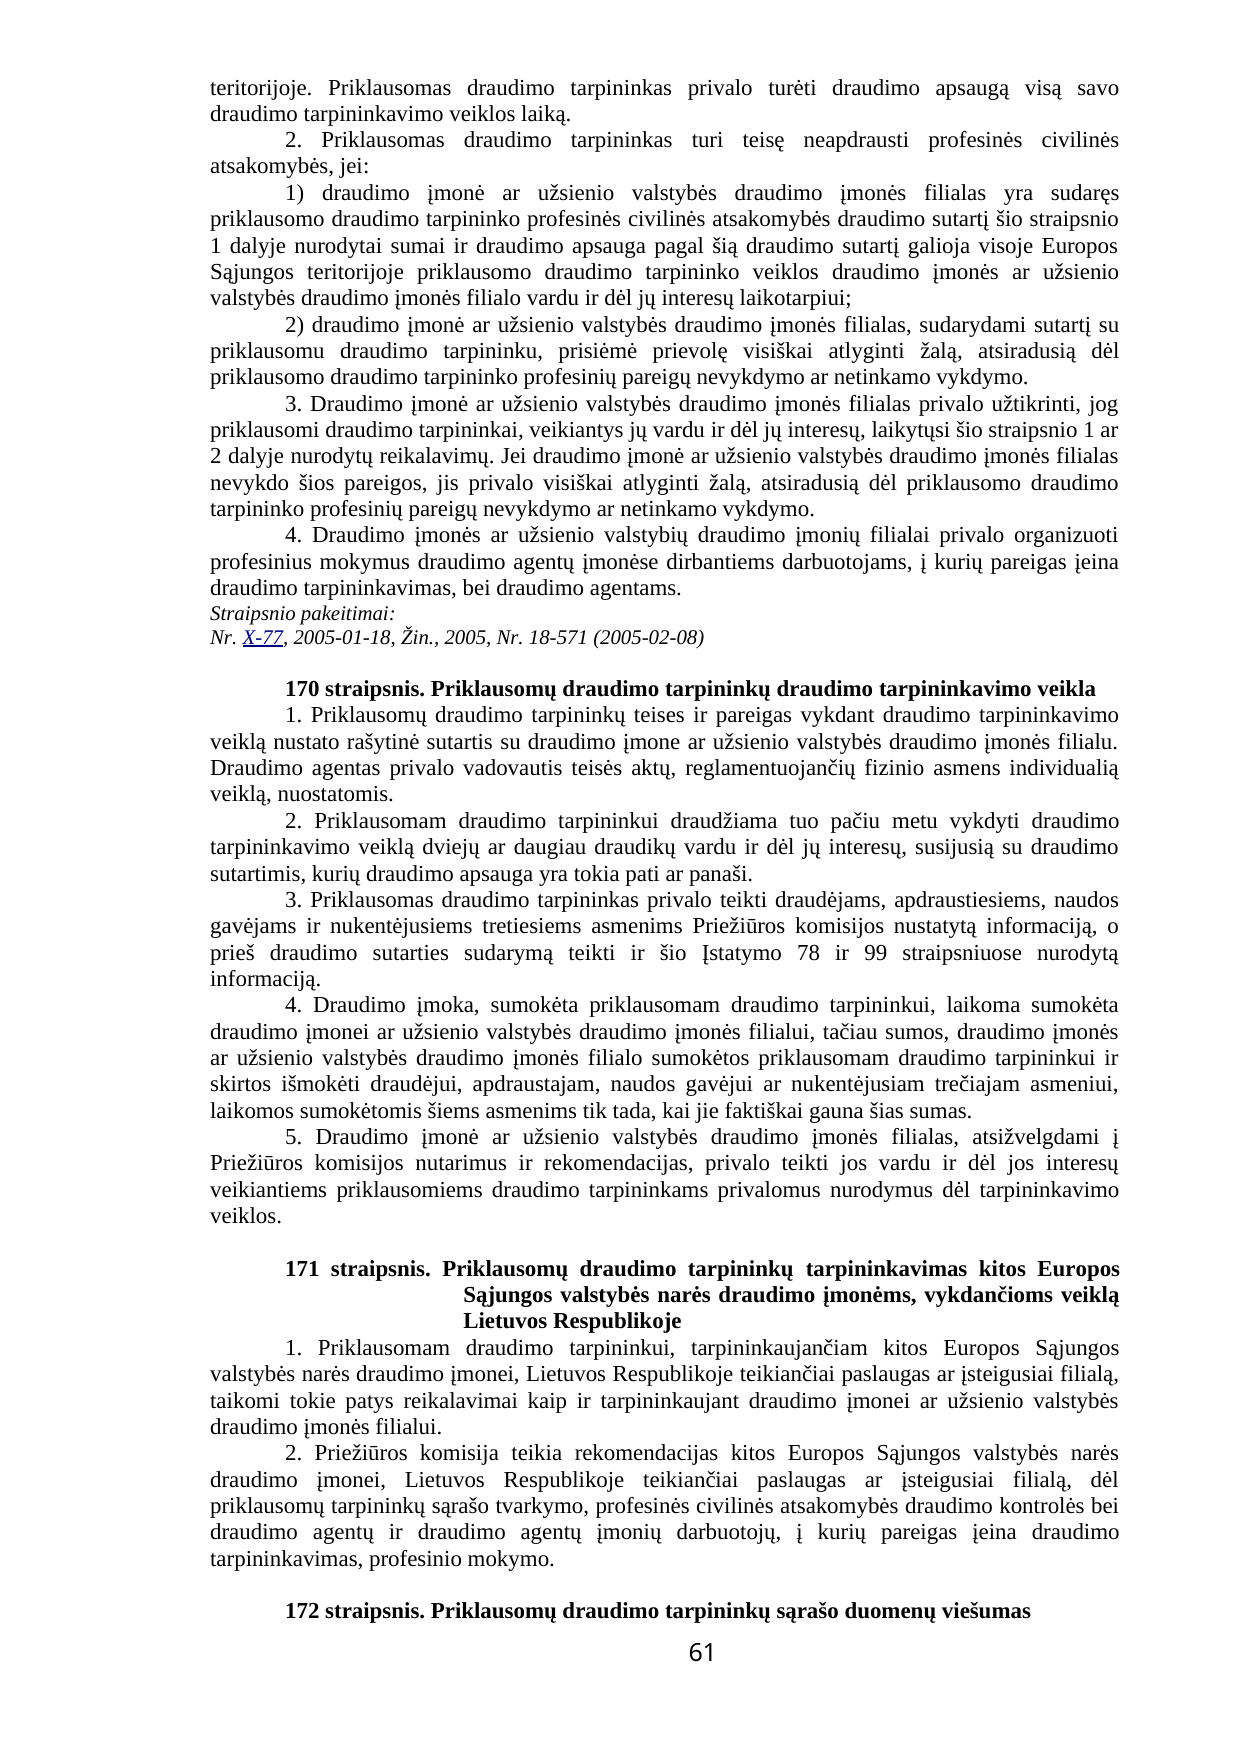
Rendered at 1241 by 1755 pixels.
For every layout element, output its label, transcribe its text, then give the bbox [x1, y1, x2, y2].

text 2. Priklausomas draudimo tarpininkas turi teisę neapdrausti profesinės civilinės atsakomybės, jei: [210, 126, 1120, 179]
text 2. Priežiūros komisija teikia rekomendacijas kitos Europos Sąjungos valstybės narės draudimo įmonei, Lietuvos Respublikoje teikiančiai paslaugas ar įsteigusiai filialą, dėl priklausomų tarpininkų sąrašo tvarkymo, profesinės civilinės atsakomybės draudimo kontrolės bei draudimo agentų ir draudimo agentų įmonių darbuotojų, į kurių pareigas įeina draudimo tarpininkavimas, profesinio mokymo. [210, 1439, 1120, 1571]
text 170 straipsnis. Priklausomų draudimo tarpininkų draudimo tarpininkavimo veikla [285, 675, 1120, 701]
text 2) draudimo įmonė ar užsienio valstybės draudimo įmonės filialas, sudarydami sutartį su priklausomu draudimo tarpininku, prisiėmė prievolę visiškai atlyginti žalą, atsiradusią dėl priklausomo draudimo tarpininko profesinių pareigų nevykdymo ar netinkamo vykdymo. [210, 311, 1120, 390]
text Nr. X-77, 2005-01-18, Žin., 2005, Nr. 18-571 (2005-02-08) [210, 625, 1120, 649]
text 4. Draudimo įmonės ar užsienio valstybių draudimo įmonių filialai privalo organizuoti profesinius mokymus draudimo agentų įmonėse dirbantiems darbuotojams, į kurių pareigas įeina draudimo tarpininkavimas, bei draudimo agentams. [210, 522, 1120, 601]
text 1) draudimo įmonė ar užsienio valstybės draudimo įmonės filialas yra sudaręs priklausomo draudimo tarpininko profesinės civilinės atsakomybės draudimo sutartį šio straipsnio 1 dalyje nurodytai sumai ir draudimo apsauga pagal šią draudimo sutartį galioja visoje Europos Sąjungos teritorijoje priklausomo draudimo tarpininko veiklos draudimo įmonės ar užsienio valstybės draudimo įmonės filialo vardu ir dėl jų interesų laikotarpiui; [210, 179, 1120, 311]
text 3. Priklausomas draudimo tarpininkas privalo teikti draudėjams, apdraustiesiems, naudos gavėjams ir nukentėjusiems tretiesiems asmenims Priežiūros komisijos nustatytą informaciją, o prieš draudimo sutarties sudarymą teikti ir šio Įstatymo 78 ir 99 straipsniuose nurodytą informaciją. [210, 886, 1120, 991]
text 3. Draudimo įmonė ar užsienio valstybės draudimo įmonės filialas privalo užtikrinti, jog priklausomi draudimo tarpininkai, veikiantys jų vardu ir dėl jų interesų, laikytųsi šio straipsnio 1 ar 2 dalyje nurodytų reikalavimų. Jei draudimo įmonė ar užsienio valstybės draudimo įmonės filialas nevykdo šios pareigos, jis privalo visiškai atlyginti žalą, atsiradusią dėl priklausomo draudimo tarpininko profesinių pareigų nevykdymo ar netinkamo vykdymo. [210, 390, 1120, 522]
text 1. Priklausomų draudimo tarpininkų teises ir pareigas vykdant draudimo tarpininkavimo veiklą nustato rašytinė sutartis su draudimo įmone ar užsienio valstybės draudimo įmonės filialu. Draudimo agentas privalo vadovautis teisės aktų, reglamentuojančių fizinio asmens individualią veiklą, nuostatomis. [210, 701, 1120, 807]
text 4. Draudimo įmoka, sumokėta priklausomam draudimo tarpininkui, laikoma sumokėta draudimo įmonei ar užsienio valstybės draudimo įmonės filialui, tačiau sumos, draudimo įmonės ar užsienio valstybės draudimo įmonės filialo sumokėtos priklausomam draudimo tarpininkui ir skirtos išmokėti draudėjui, apdraustajam, naudos gavėjui ar nukentėjusiam trečiajam asmeniui, laikomos sumokėtomis šiems asmenims tik tada, kai jie faktiškai gauna šias sumas. [210, 991, 1120, 1123]
text 171 straipsnis. Priklausomų draudimo tarpininkų tarpininkavimas kitos Europos Sąjungos valstybės narės draudimo įmonėms, vykdančioms veiklą Lietuvos Respublikoje [285, 1255, 1120, 1334]
text 172 straipsnis. Priklausomų draudimo tarpininkų sąrašo duomenų viešumas [285, 1597, 1120, 1624]
text teritorijoje. Priklausomas draudimo tarpininkas privalo turėti draudimo apsaugą visą savo draudimo tarpininkavimo veiklos laiką. [210, 73, 1120, 126]
text 2. Priklausomam draudimo tarpininkui draudžiama tuo pačiu metu vykdyti draudimo tarpininkavimo veiklą dviejų ar daugiau draudikų vardu ir dėl jų interesų, susijusią su draudimo sutartimis, kurių draudimo apsauga yra tokia pati ar panaši. [210, 807, 1120, 886]
text 5. Draudimo įmonė ar užsienio valstybės draudimo įmonės filialas, atsižvelgdami į Priežiūros komisijos nutarimus ir rekomendacijas, privalo teikti jos vardu ir dėl jos interesų veikiantiems priklausomiems draudimo tarpininkams privalomus nurodymus dėl tarpininkavimo veiklos. [210, 1123, 1120, 1228]
text 1. Priklausomam draudimo tarpininkui, tarpininkaujančiam kitos Europos Sąjungos valstybės narės draudimo įmonei, Lietuvos Respublikoje teikiančiai paslaugas ar įsteigusiai filialą, taikomi tokie patys reikalavimai kaip ir tarpininkaujant draudimo įmonei ar užsienio valstybės draudimo įmonės filialui. [210, 1334, 1120, 1439]
text Straipsnio pakeitimai: [210, 601, 1120, 625]
